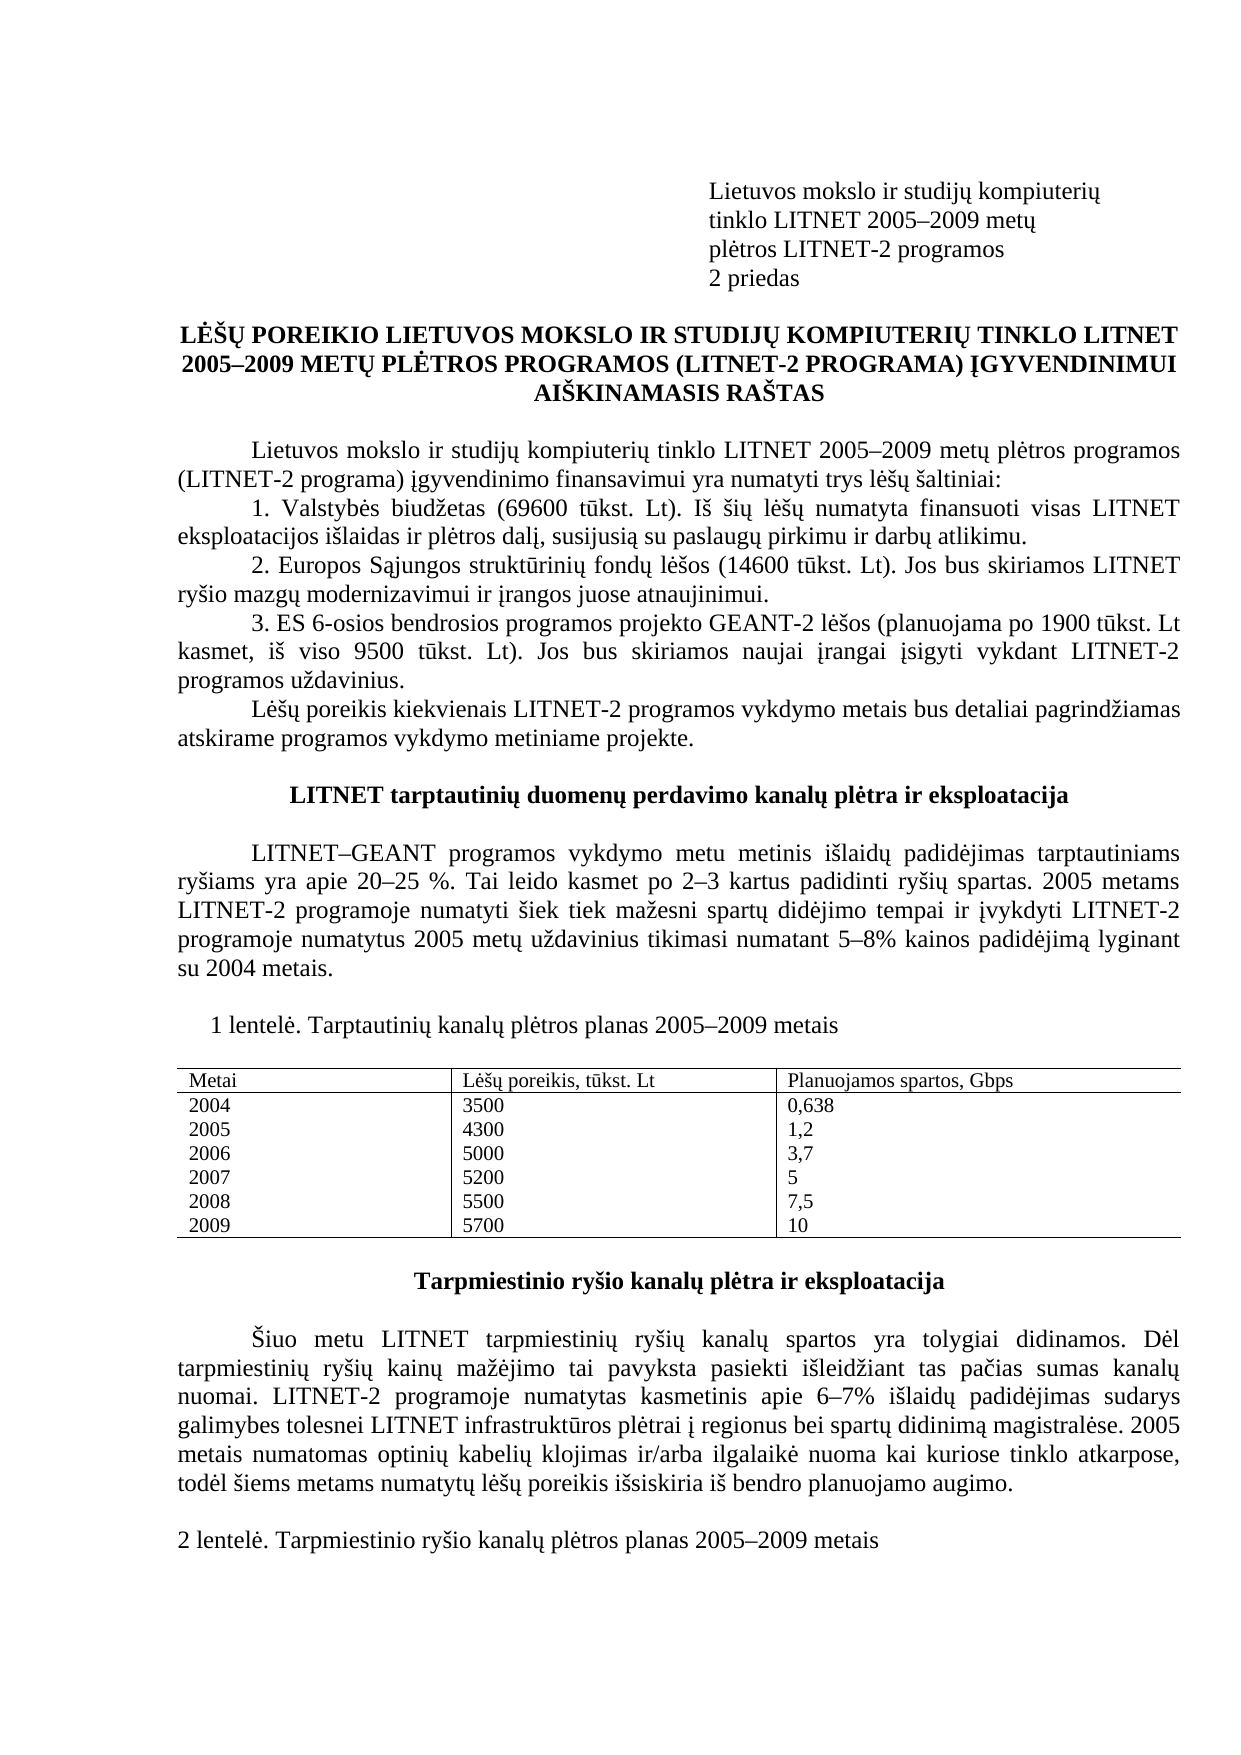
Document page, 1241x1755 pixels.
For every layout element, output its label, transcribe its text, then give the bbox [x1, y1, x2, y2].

text Lėšų poreikis kiekvienais LITNET-2 programos vykdymo metais bus detaliai pagrindžiamas atskirame programos vykdymo metiniame projekte. [177, 694, 1181, 751]
text Lietuvos mokslo ir studijų kompiuterių tinklo LITNET 2005–2009 metų plėtros programos (LITNET-2 programa) įgyvendinimo finansavimui yra numatyti trys lėšų šaltiniai: [177, 435, 1181, 493]
text Tarpmiestinio ryšio kanalų plėtra ir eksploatacija [177, 1266, 1181, 1295]
text 3. ES 6-osios bendrosios programos projekto GEANT-2 lėšos (planuojama po 1900 tūkst. Lt kasmet, iš viso 9500 tūkst. Lt). Jos bus skiriamos naujai įrangai įsigyti vykdant LITNET-2 programos uždavinius. [177, 608, 1181, 694]
table_cell 1,2 [777, 1117, 1181, 1141]
text LITNET–GEANT programos vykdymo metu metinis išlaidų padidėjimas tarptautiniams ryšiams yra apie 20–25 %. Tai leido kasmet po 2–3 kartus padidinti ryšių spartas. 2005 metams LITNET-2 programoje numatyti šiek tiek mažesni spartų didėjimo tempai ir įvykdyti LITNET-2 programoje numatytus 2005 metų uždavinius tikimasi numatant 5–8% kainos padidėjimą lyginant su 2004 metais. [177, 838, 1181, 981]
text LITNET tarptautinių duomenų perdavimo kanalų plėtra ir eksploatacija [177, 780, 1181, 809]
table_cell 2004 [177, 1093, 451, 1117]
table_cell 5000 [452, 1141, 776, 1165]
table_cell 5500 [452, 1189, 776, 1213]
table_cell 7,5 [777, 1189, 1181, 1213]
table_cell 0,638 [777, 1093, 1181, 1117]
table_cell 10 [777, 1213, 1181, 1237]
table_cell 2006 [177, 1141, 451, 1165]
text plėtros LITNET-2 programos [177, 234, 1181, 263]
text LĖŠŲ POREIKIO LIETUVOS MOKSLO IR STUDIJŲ KOMPIUTERIŲ TINKLO LITNET 2005–2009 METŲ PLĖTROS PROGRAMOS (LITNET-2 PROGRAMA) ĮGYVENDINIMUI AIŠKINAMASIS RAŠTAS [177, 320, 1181, 406]
table_header Metai [177, 1069, 451, 1092]
text 1 lentelė. Tarptautinių kanalų plėtros planas 2005–2009 metais [177, 1010, 1181, 1039]
table_cell 2005 [177, 1117, 451, 1141]
table_header Planuojamos spartos, Gbps [777, 1069, 1181, 1092]
table_cell 5700 [452, 1213, 776, 1237]
table_cell 3500 [452, 1093, 776, 1117]
table_cell 2009 [177, 1213, 451, 1237]
table_cell 3,7 [777, 1141, 1181, 1165]
table_cell 4300 [452, 1117, 776, 1141]
text Šiuo metu LITNET tarpmiestinių ryšių kanalų spartos yra tolygiai didinamos. Dėl tarpmiestinių ryšių kainų mažėjimo tai pavyksta pasiekti išleidžiant tas pačias sumas kanalų nuomai. LITNET-2 programoje numatytas kasmetinis apie 6–7% išlaidų padidėjimas sudarys galimybes tolesnei LITNET infrastruktūros plėtrai į regionus bei spartų didinimą magistralėse. 2005 metais numatomas optinių kabelių klojimas ir/arba ilgalaikė nuoma kai kuriose tinklo atkarpose, todėl šiems metams numatytų lėšų poreikis išsiskiria iš bendro planuojamo augimo. [177, 1324, 1181, 1496]
text 2 priedas [177, 263, 1181, 291]
table_cell 2008 [177, 1189, 451, 1213]
text 1. Valstybės biudžetas (69600 tūkst. Lt). Iš šių lėšų numatyta finansuoti visas LITNET eksploatacijos išlaidas ir plėtros dalį, susijusią su paslaugų pirkimu ir darbų atlikimu. [177, 493, 1181, 550]
text 2. Europos Sąjungos struktūrinių fondų lėšos (14600 tūkst. Lt). Jos bus skiriamos LITNET ryšio mazgų modernizavimui ir įrangos juose atnaujinimui. [177, 550, 1181, 608]
table_cell 5200 [452, 1165, 776, 1189]
text tinklo LITNET 2005–2009 metų [177, 205, 1181, 234]
text Lietuvos mokslo ir studijų kompiuterių [177, 176, 1181, 205]
text 2 lentelė. Tarpmiestinio ryšio kanalų plėtros planas 2005–2009 metais [177, 1525, 1181, 1554]
table_cell 5 [777, 1165, 1181, 1189]
table_cell 2007 [177, 1165, 451, 1189]
table_header Lėšų poreikis, tūkst. Lt [452, 1069, 776, 1092]
